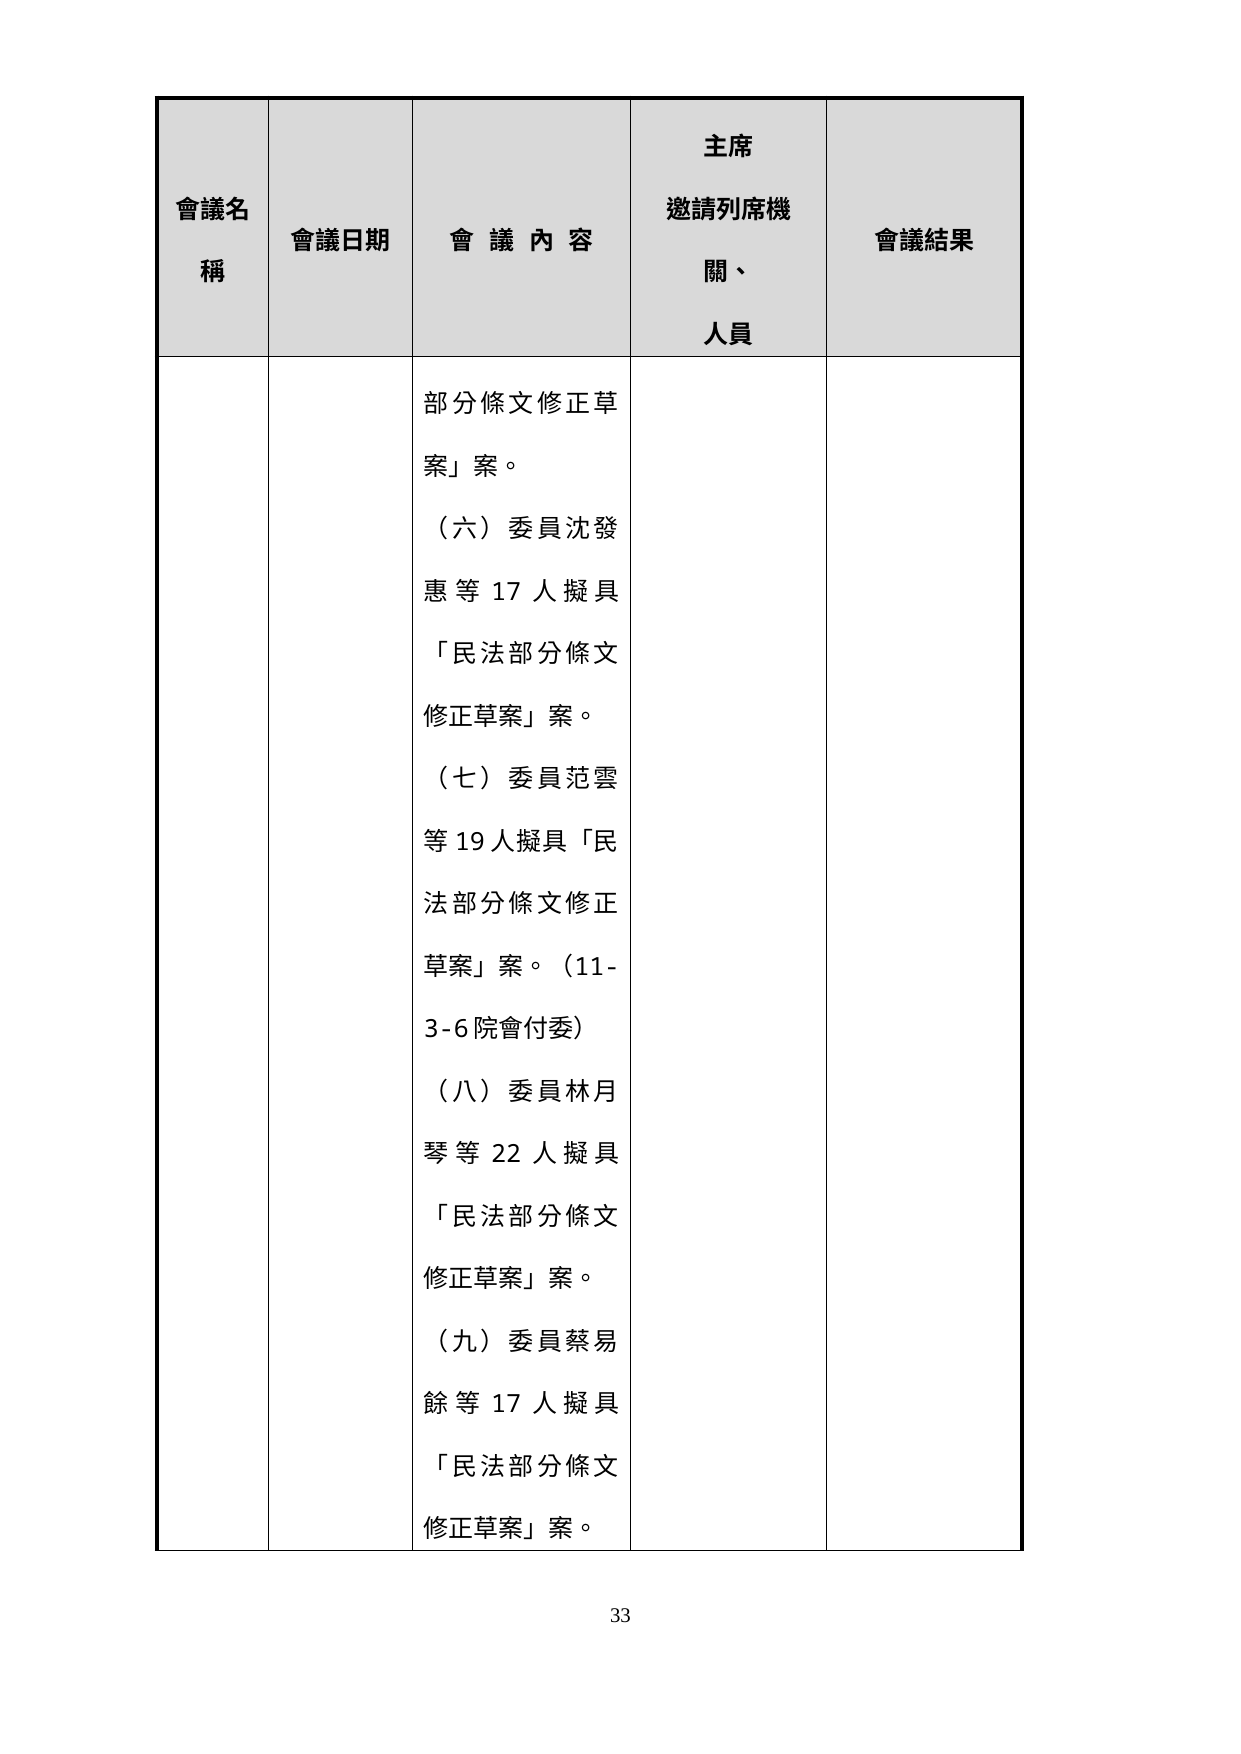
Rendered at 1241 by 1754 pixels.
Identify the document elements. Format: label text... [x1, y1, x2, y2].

table_header 會議日期 [269, 100, 412, 356]
table_header 主席 邀請列席機關、 人員 [631, 100, 826, 356]
table_cell [269, 357, 412, 1550]
table_header 會議內容 [413, 100, 630, 356]
table_header 會議結果 [827, 100, 1020, 356]
table_header 會議名稱 [159, 100, 268, 356]
table_cell [827, 357, 1020, 1550]
table_cell [159, 357, 268, 1550]
table_cell 部分條文修正草案」案。 （六）委員沈發惠等17人擬具「民法部分條文修正草案」案。 （七）委員范雲等19人擬具「民法部分條文修正草案」案。（11-3-6院會付委） （八）委員林月琴等22人擬具「民法部分條文修正草案」案。 （九）委員蔡易餘等17人擬具「民法部分條文修正草案」案。 [413, 357, 630, 1550]
table_cell [631, 357, 826, 1550]
